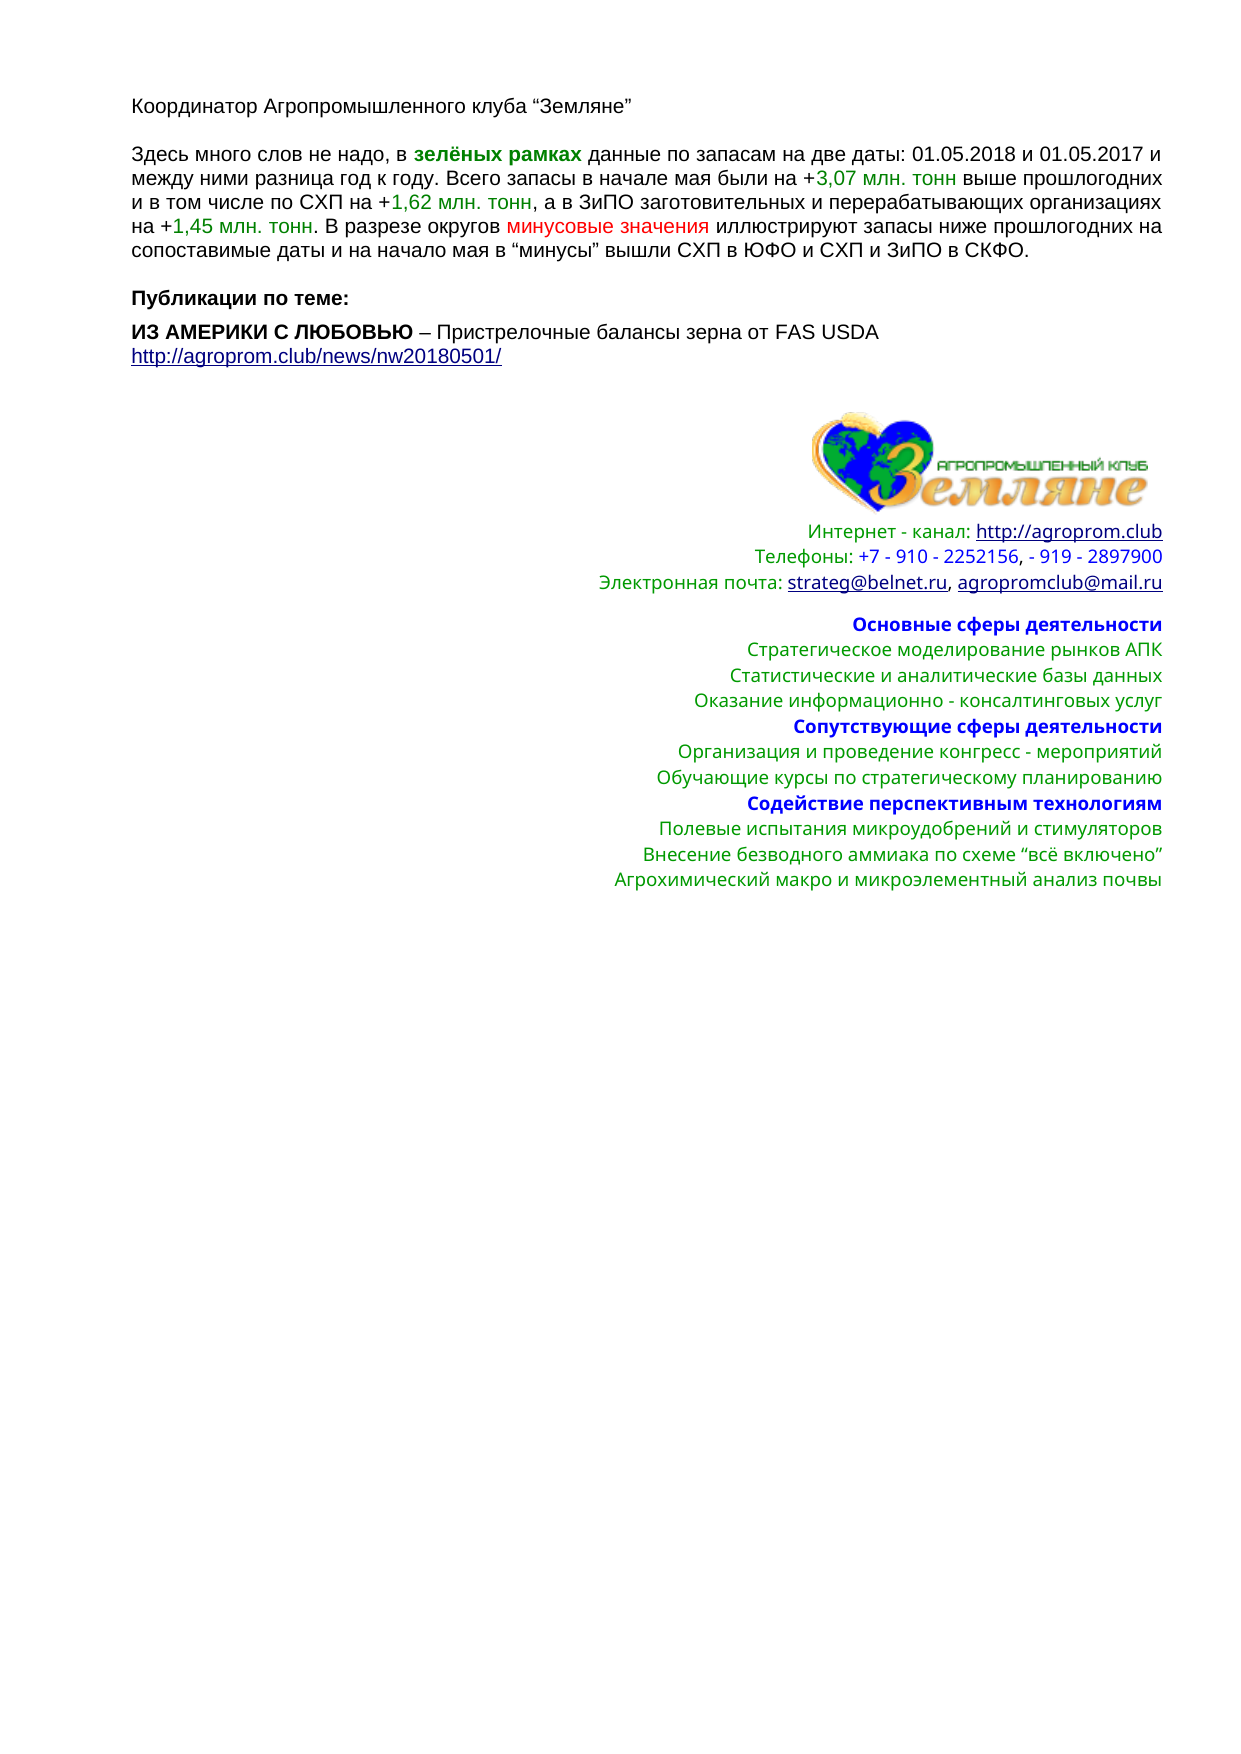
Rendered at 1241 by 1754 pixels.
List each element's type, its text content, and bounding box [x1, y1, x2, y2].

text Агрохимический макро и микроэлементный анализ почвы [131, 866, 1162, 892]
text Оказание информационно - консалтинговых услуг [131, 688, 1162, 713]
text ИЗ АМЕРИКИ С ЛЮБОВЬЮ – Пристрелочные балансы зерна от FAS USDA [131, 320, 1162, 344]
text Телефоны: +7 - 910 - 2252156, - 919 - 2897900 [131, 543, 1162, 569]
text Организация и проведение конгресс - мероприятий [131, 739, 1162, 764]
text Координатор Агропромышленного клуба “Земляне” [131, 94, 1162, 118]
text Сопутствующие сферы деятельности [131, 713, 1162, 739]
text Содействие перспективным технологиям [131, 790, 1162, 815]
text http://agroprom.club/news/nw20180501/ [131, 344, 1162, 368]
text Стратегическое моделирование рынков АПК [131, 637, 1162, 662]
text Публикации по теме: [131, 285, 1162, 309]
text Интернет - канал: http://agroprom.club [131, 518, 1162, 543]
text Основные сферы деятельности [131, 611, 1162, 637]
text Электронная почта: strateg@belnet.ru, agropromclub@mail.ru [131, 569, 1162, 594]
text Полевые испытания микроудобрений и стимуляторов [131, 815, 1162, 841]
text Здесь много слов не надо, в зелёных рамках данные по запасам на две даты: 01.05.2018 и 01.05.2017 и между ними разница год к году. Всего запасы в начале мая были на +3,07 млн. тонн выше прошлогодних и в том числе по СХП на +1,62 млн. тонн, а в ЗиПО заготовительных и перерабатывающих организациях на +1,45 млн. тонн. В разрезе округов минусовые значения иллюстрируют запасы ниже прошлогодних на сопоставимые даты и на начало мая в “минусы” вышли СХП в ЮФО и СХП и ЗиПО в СКФО. [131, 142, 1162, 261]
text Обучающие курсы по стратегическому планированию [131, 764, 1162, 790]
text Внесение безводного аммиака по схеме “всё включено” [131, 841, 1162, 866]
text Статистические и аналитические базы данных [131, 662, 1162, 688]
